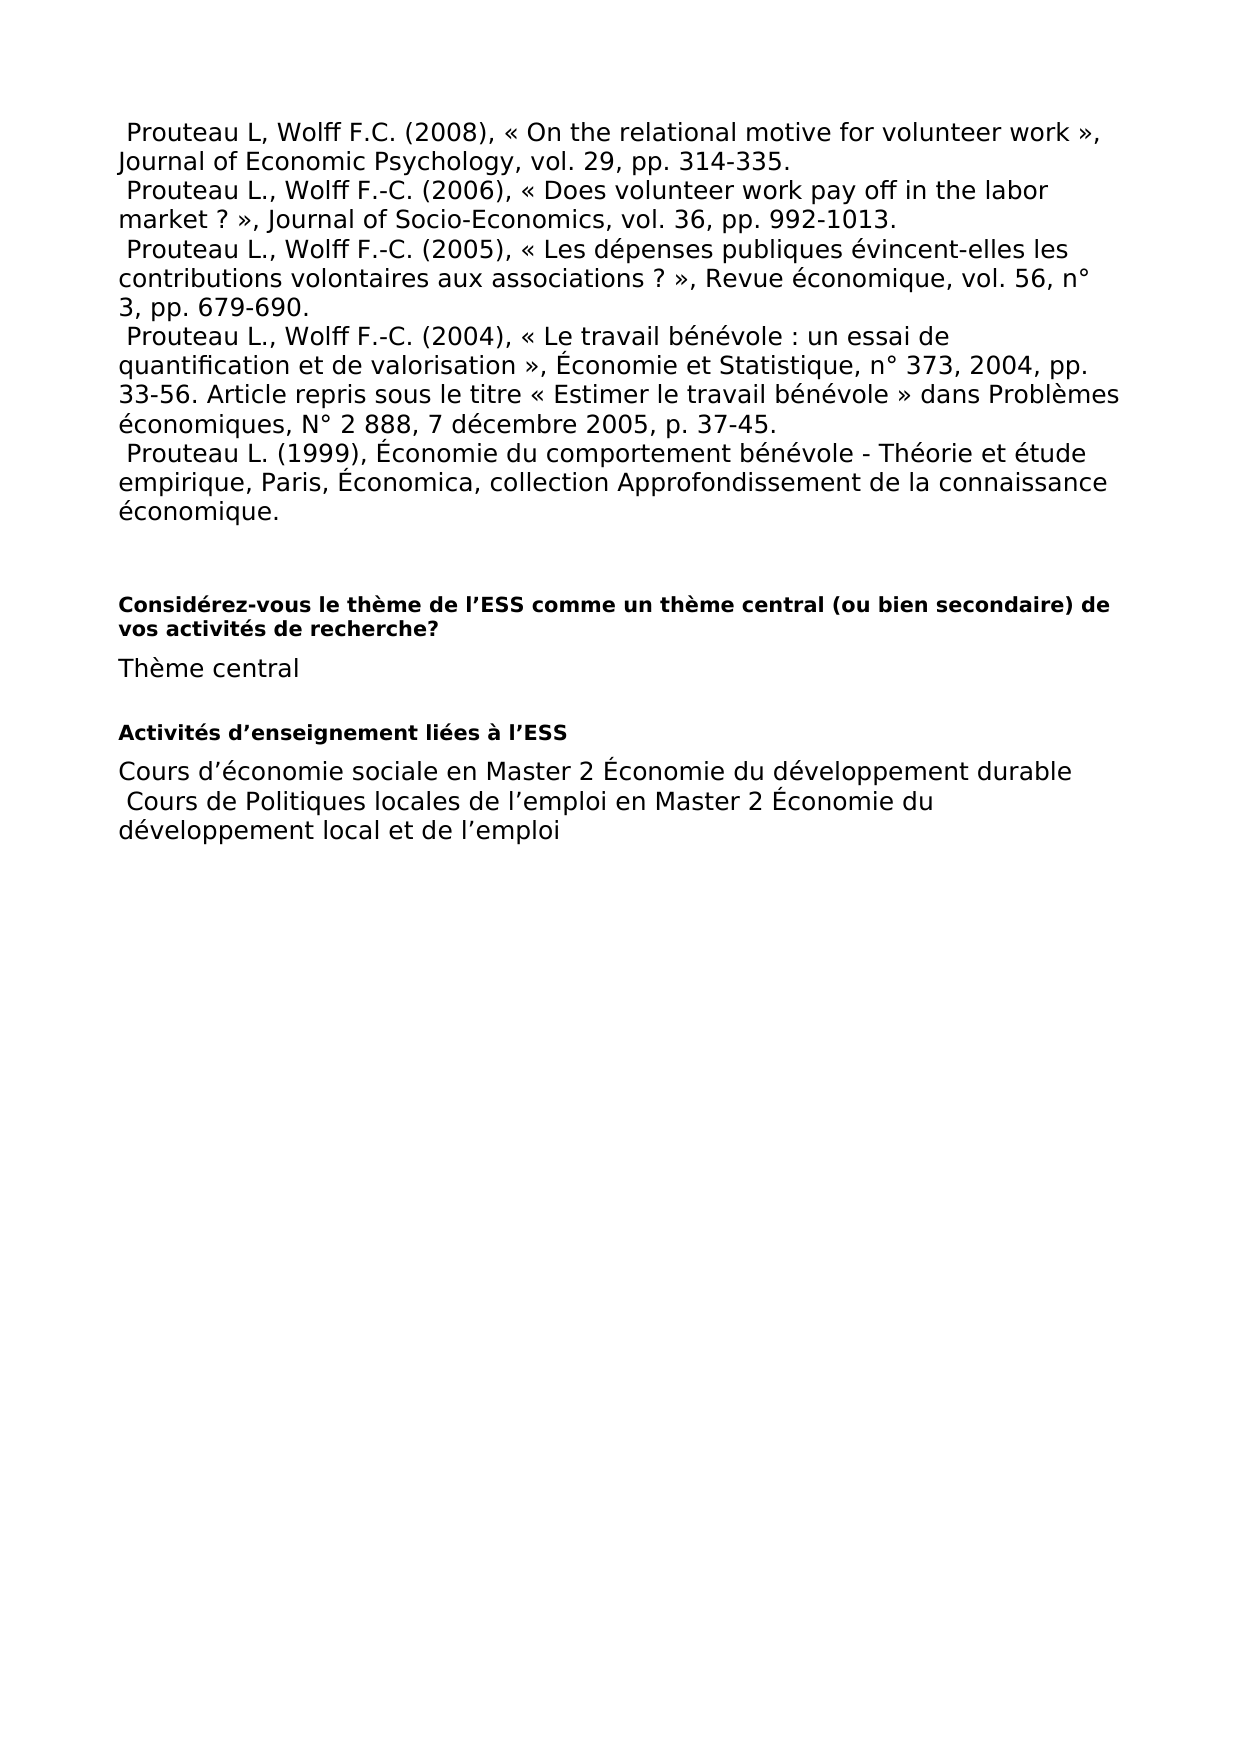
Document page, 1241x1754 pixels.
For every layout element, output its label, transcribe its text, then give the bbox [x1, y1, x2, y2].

text Prouteau L, Wolff F.C. (2008), « On the relational motive for volunteer work », Journal of Economic Psychology, vol. 29, pp. 314-335. Prouteau L., Wolff F.-C. (2006), « Does volunteer work pay off in the labor market ? », Journal of Socio-Economics, vol. 36, pp. 992-1013. Prouteau L., Wolff F.-C. (2005), « Les dépenses publiques évincent-elles les contributions volontaires aux associations ? », Revue économique, vol. 56, n° 3, pp. 679-690. Prouteau L., Wolff F.-C. (2004), « Le travail bénévole : un essai de quantification et de valorisation », Économie et Statistique, n° 373, 2004, pp. 33-56. Article repris sous le titre « Estimer le travail bénévole » dans Problèmes économiques, N° 2 888, 7 décembre 2005, p. 37-45. Prouteau L. (1999), Économie du comportement bénévole - Théorie et étude empirique, Paris, Économica, collection Approfondissement de la connaissance économique. [118, 118, 1122, 556]
text Thème central [118, 654, 1122, 683]
subtitle Considérez-vous le thème de l’ESS comme un thème central (ou bien secondaire) de vos activités de recherche? [118, 593, 1122, 642]
text Cours d’économie sociale en Master 2 Économie du développement durable Cours de Politiques locales de l’emploi en Master 2 Économie du développement local et de l’emploi [118, 758, 1122, 845]
subtitle Activités d’enseignement liées à l’ESS [118, 721, 1122, 745]
